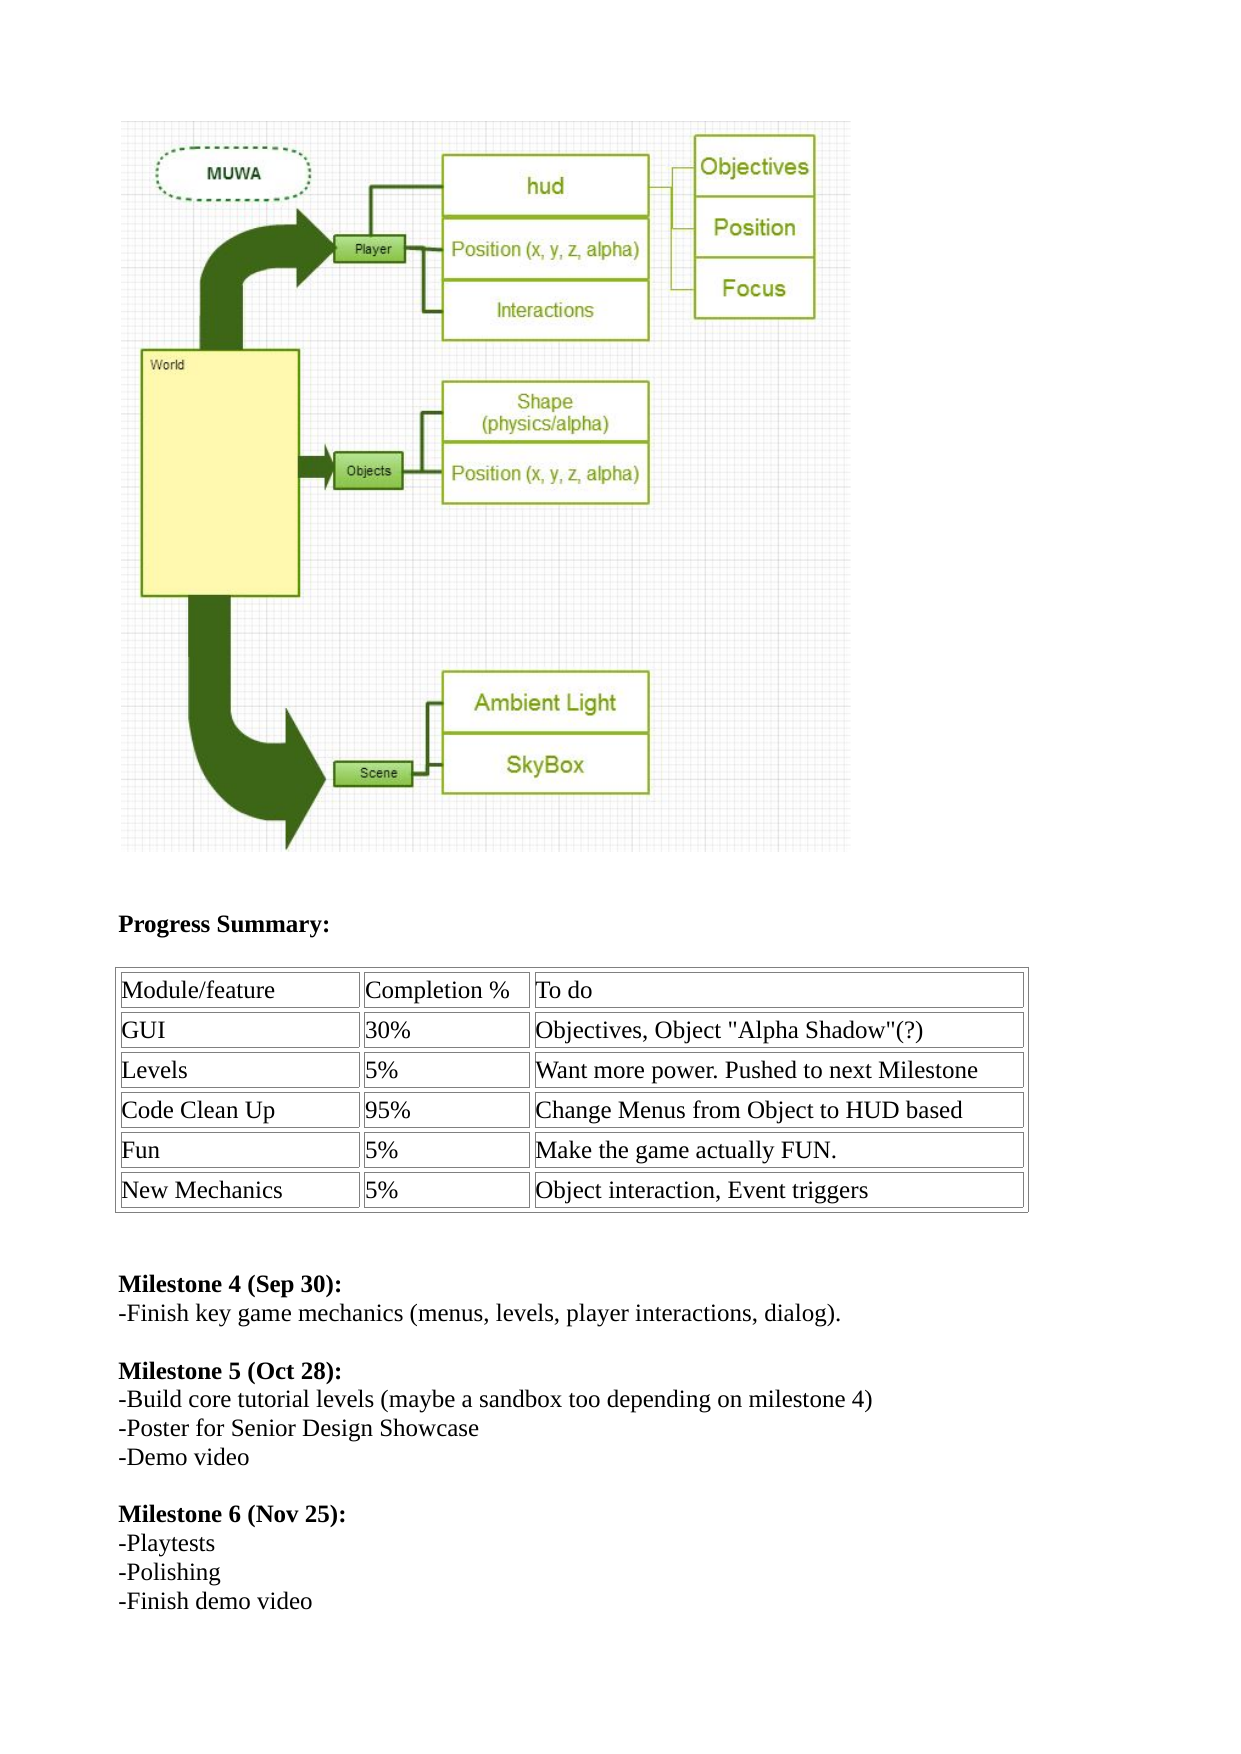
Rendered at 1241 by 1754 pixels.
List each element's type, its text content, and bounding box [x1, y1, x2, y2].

text Milestone 6 (Nov 25): [118, 1499, 1122, 1528]
text -Finish demo video [118, 1586, 1122, 1614]
table_cell Code Clean Up [118, 1087, 362, 1127]
table_cell Levels [118, 1047, 362, 1087]
table_cell 5% [362, 1167, 532, 1207]
table_cell 95% [362, 1087, 532, 1127]
table_header To do [532, 968, 1025, 1007]
table_cell Make the game actually FUN. [532, 1127, 1025, 1167]
text -Playtests [118, 1528, 1122, 1557]
text -Demo video [118, 1442, 1122, 1471]
text Progress Summary: [118, 909, 1122, 938]
text -Finish key game mechanics (menus, levels, player interactions, dialog). [118, 1298, 1122, 1327]
text -Polishing [118, 1557, 1122, 1586]
table_cell Change Menus from Object to HUD based [532, 1087, 1025, 1127]
text -Poster for Senior Design Showcase [118, 1413, 1122, 1442]
table_cell 5% [362, 1127, 532, 1167]
text Milestone 4 (Sep 30): [118, 1269, 1122, 1298]
table_cell GUI [118, 1007, 362, 1047]
table_cell Want more power. Pushed to next Milestone [532, 1047, 1025, 1087]
table_cell Object interaction, Event triggers [532, 1167, 1025, 1207]
text -Build core tutorial levels (maybe a sandbox too depending on milestone 4) [118, 1384, 1122, 1413]
table_cell New Mechanics [118, 1167, 362, 1207]
table_cell 5% [362, 1047, 532, 1087]
table_cell Fun [118, 1127, 362, 1167]
table_cell 30% [362, 1007, 532, 1047]
table_header Completion % [362, 968, 532, 1007]
table_cell Objectives, Object "Alpha Shadow"(?) [532, 1007, 1025, 1047]
picture [121, 121, 851, 852]
text Milestone 5 (Oct 28): [118, 1356, 1122, 1384]
table_header Module/feature [118, 968, 362, 1007]
